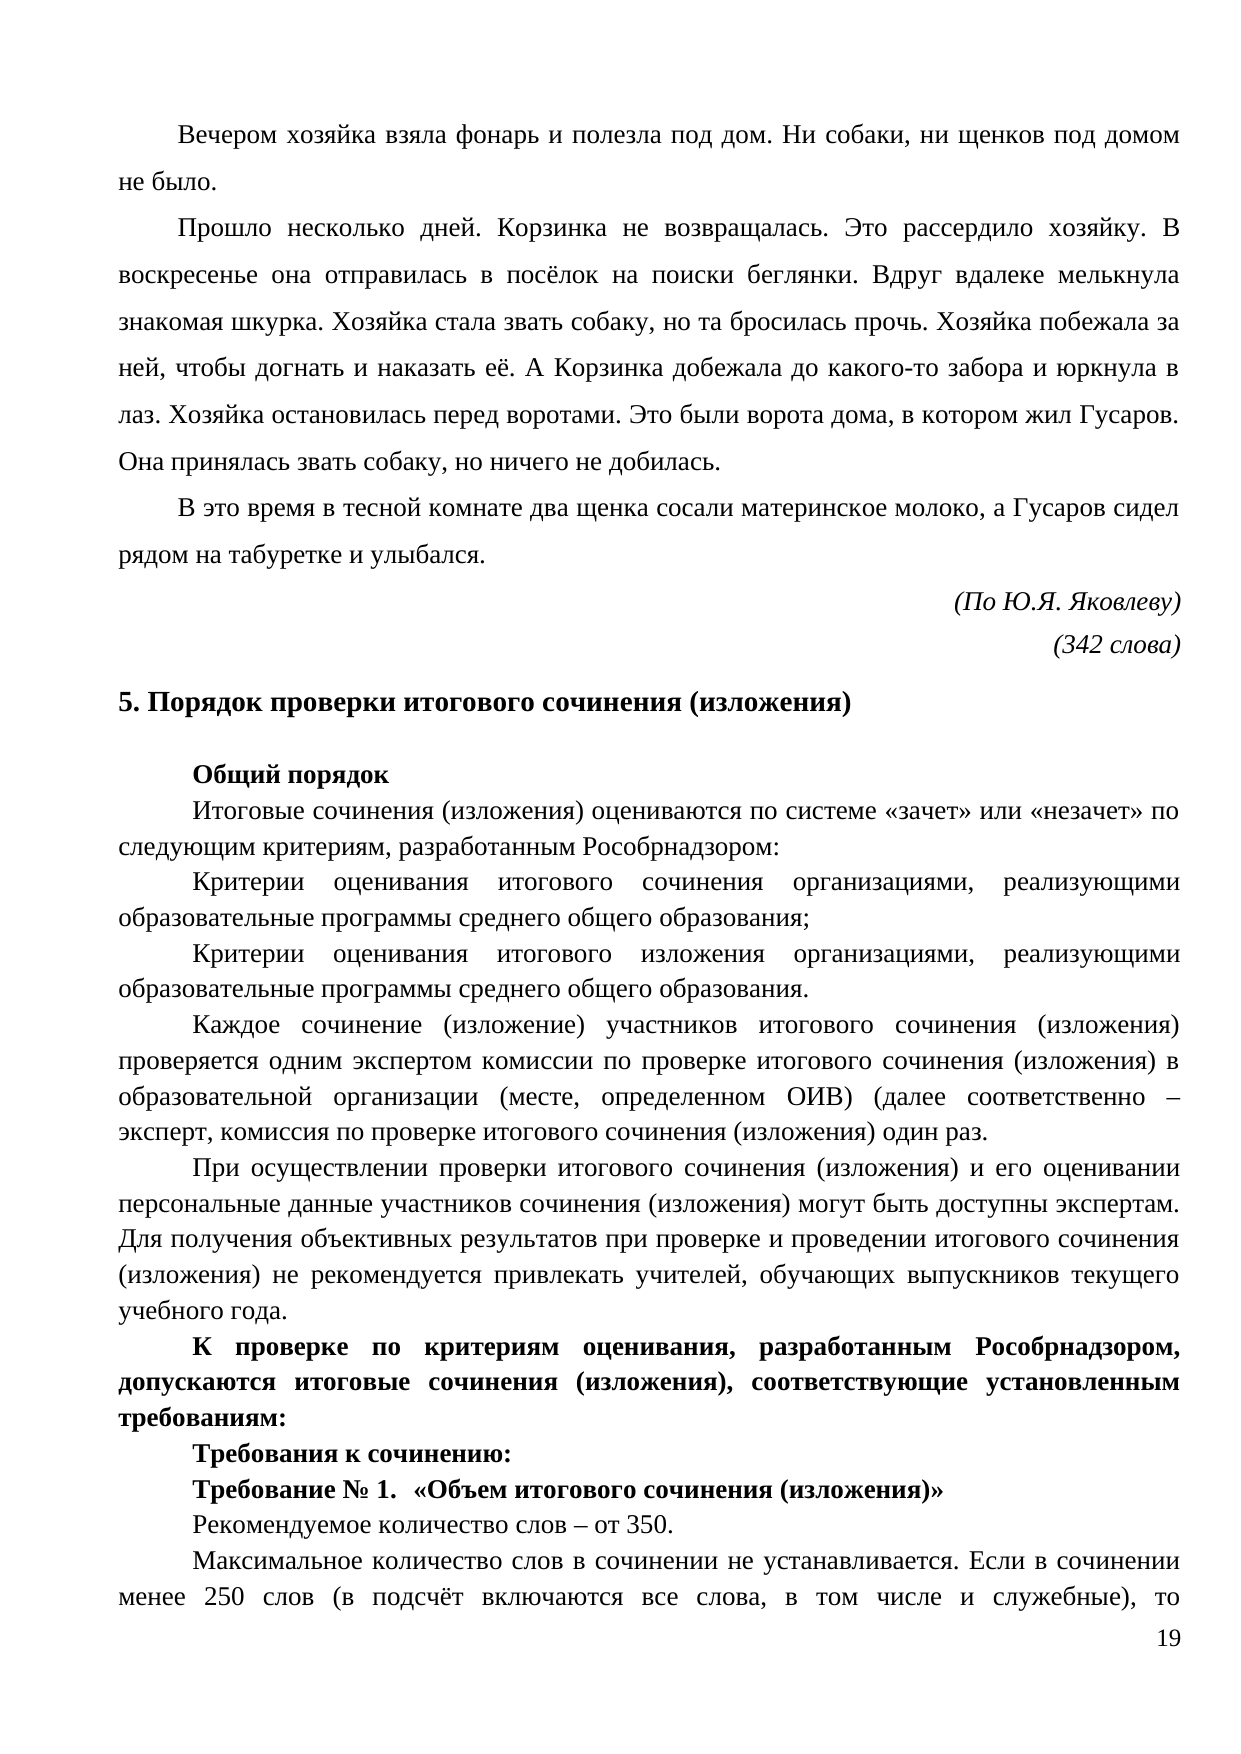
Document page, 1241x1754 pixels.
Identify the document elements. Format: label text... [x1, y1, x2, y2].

text Требование № 1. «Объем итогового сочинения (изложения)» [118, 1473, 1181, 1504]
text Максимальное количество слов в сочинении не устанавливается. Если в сочинении менее 250 слов (в подсчёт включаются все слова, в том числе и служебные), то [118, 1544, 1181, 1611]
text В это время в тесной комнате два щенка сосали материнское молоко, а Гусаров сидел рядом на табуретке и улыбался. [118, 491, 1181, 569]
text При осуществлении проверки итогового сочинения (изложения) и его оценивании персональные данные участников сочинения (изложения) могут быть доступны экспертам. Для получения объективных результатов при проверке и проведении итогового сочинения (изложения) не рекомендуется привлекать учителей, обучающих выпускников текущего учебного года. [118, 1151, 1181, 1325]
text (342 слова) [118, 628, 1181, 659]
text Вечером хозяйка взяла фонарь и полезла под дом. Ни собаки, ни щенков под домом не было. [118, 118, 1181, 196]
subtitle 5. Порядок проверки итогового сочинения (изложения) [118, 684, 1181, 718]
text Рекомендуемое количество слов – от 350. [118, 1508, 1181, 1539]
text Критерии оценивания итогового сочинения организациями, реализующими образовательные программы среднего общего образования; [118, 865, 1181, 932]
text Каждое сочинение (изложение) участников итогового сочинения (изложения) проверяется одним экспертом комиссии по проверке итогового сочинения (изложения) в образовательной организации (месте, определенном ОИВ) (далее соответственно – эксперт, комиссия по проверке итогового сочинения (изложения) один раз. [118, 1008, 1181, 1147]
text Общий порядок [118, 758, 1181, 789]
text Итоговые сочинения (изложения) оцениваются по системе «зачет» или «незачет» по следующим критериям, разработанным Рособрнадзором: [118, 794, 1181, 861]
text К проверке по критериям оценивания, разработанным Рособрнадзором, допускаются итоговые сочинения (изложения), соответствующие установленным требованиям: [118, 1330, 1181, 1432]
text Требования к сочинению: [118, 1437, 1181, 1468]
text Критерии оценивания итогового изложения организациями, реализующими образовательные программы среднего общего образования. [118, 937, 1181, 1004]
text Прошло несколько дней. Корзинка не возвращалась. Это рассердило хозяйку. В воскресенье она отправилась в посёлок на поиски беглянки. Вдруг вдалеке мелькнула знакомая шкурка. Хозяйка стала звать собаку, но та бросилась прочь. Хозяйка побежала за ней, чтобы догнать и наказать её. А Корзинка добежала до какого-то забора и юркнула в лаз. Хозяйка остановилась перед воротами. Это были ворота дома, в котором жил Гусаров. Она принялась звать собаку, но ничего не добилась. [118, 211, 1181, 476]
text (По Ю.Я. Яковлеву) [118, 585, 1181, 616]
